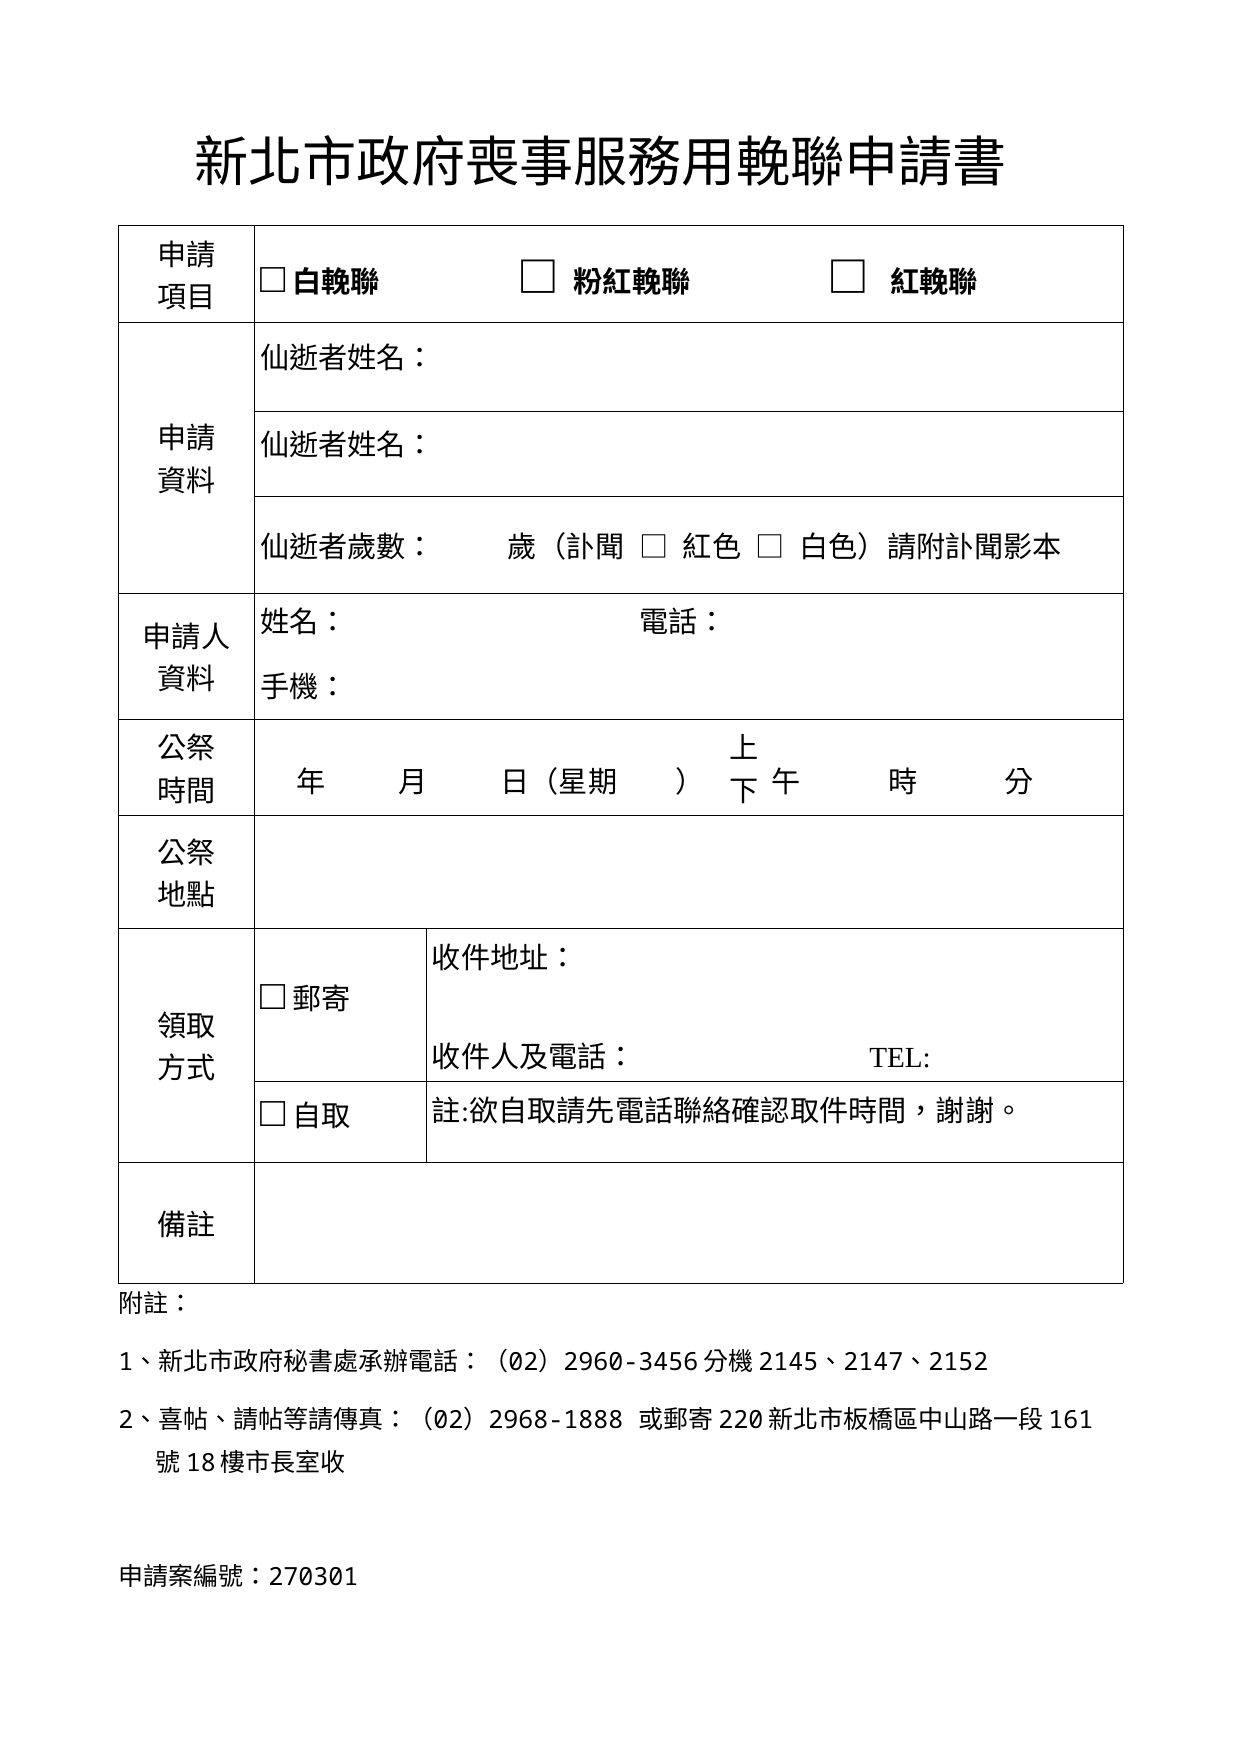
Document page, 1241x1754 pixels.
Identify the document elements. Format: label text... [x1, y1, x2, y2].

text 2、喜帖、請帖等請傳真：（02）2968-1888 或郵寄220新北市板橋區中山路一段161號18樓市長室收 [118, 1399, 1122, 1479]
table_cell □ 郵寄 [255, 929, 426, 1081]
text 附註： [118, 1284, 1122, 1319]
table_cell 公祭 地點 [119, 816, 254, 928]
table_cell 年 月 日（星期 ） 上下 午 時 分 [255, 720, 1123, 815]
table_header □ 白輓聯 □ 粉紅輓聯 □ 紅輓聯 [255, 226, 1123, 322]
table_cell 註:欲自取請先電話聯絡確認取件時間，謝謝。 [427, 1082, 1123, 1161]
table_cell 申請 資料 [119, 323, 254, 592]
table_cell 仙逝者姓名： [255, 323, 1123, 411]
text 申請案編號：270301 [118, 1556, 1122, 1592]
table_cell [255, 1163, 1123, 1283]
table_cell 收件地址： 收件人及電話： TEL: [427, 929, 1123, 1081]
table_cell □ 自取 [255, 1082, 426, 1161]
table_cell 備註 [119, 1163, 254, 1283]
table_cell 仙逝者歲數： 歲（訃聞 □ 紅色 □ 白色）請附訃聞影本 [255, 497, 1123, 592]
text 新北市政府喪事服務用輓聯申請書 [118, 118, 1122, 197]
text 1、新北市政府秘書處承辦電話：（02）2960-3456分機2145、2147、2152 [118, 1341, 1122, 1377]
table_cell 姓名： 電話： 手機： [255, 594, 1123, 719]
table_cell 公祭 時間 [119, 720, 254, 815]
table_cell 仙逝者姓名： [255, 412, 1123, 496]
table_cell [255, 816, 1123, 928]
table_header 申請 項目 [119, 226, 254, 322]
table_cell 領取 方式 [119, 929, 254, 1161]
table_cell 申請人 資料 [119, 594, 254, 719]
